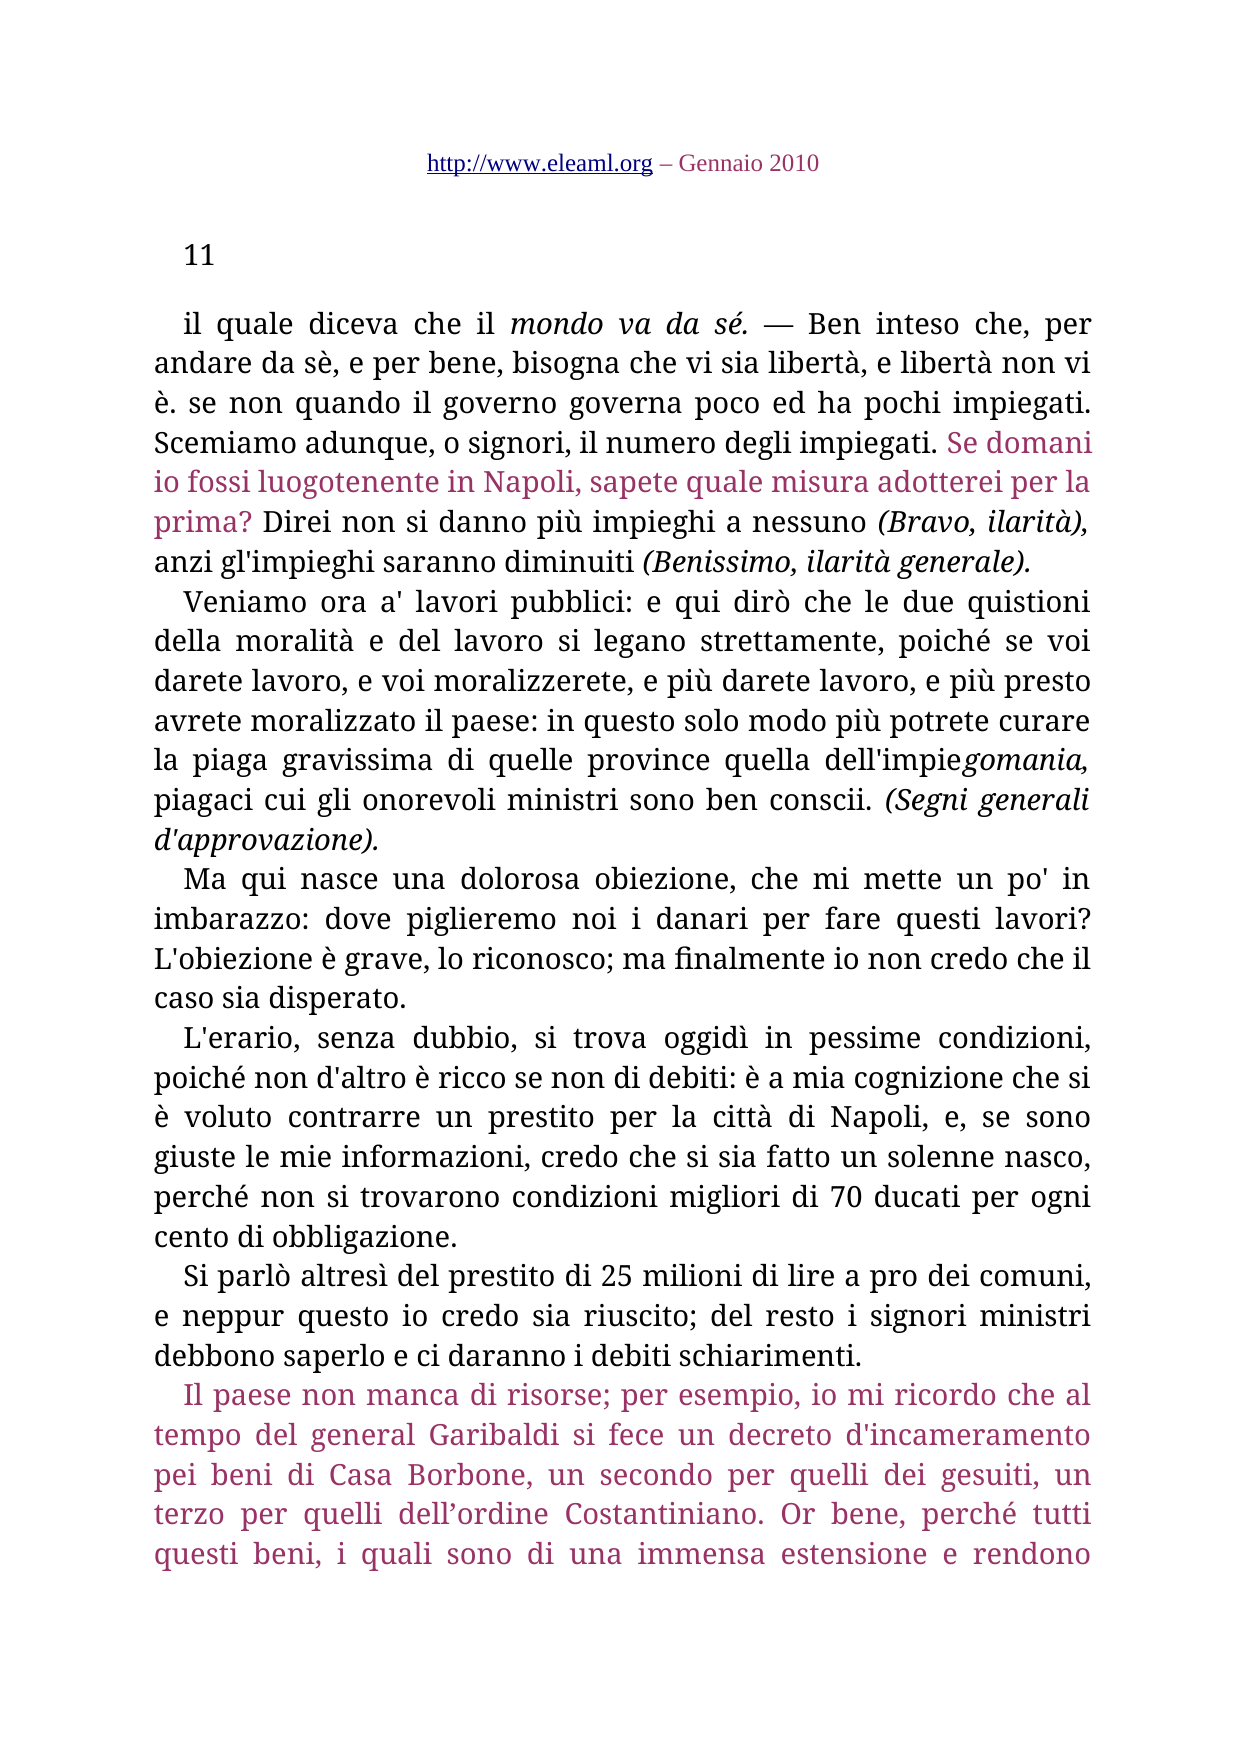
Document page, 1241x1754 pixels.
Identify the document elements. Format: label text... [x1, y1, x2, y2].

text L'erario, senza dubbio, si trova oggidì in pessime condizioni, poiché non d'altro è ricco se non di debiti: è a mia cognizione che si è voluto contrarre un prestito per la città di Napoli, e, se sono giuste le mie informazioni, credo che si sia fatto un solenne nasco, perché non si trovarono condizioni migliori di 70 ducati per ogni cento di obbligazione. [153, 1017, 1092, 1256]
text Ma qui nasce una dolorosa obiezione, che mi mette un po' in imbarazzo: dove piglieremo noi i danari per fare questi lavori? L'obiezione è grave, lo riconosco; ma finalmente io non credo che il caso sia disperato. [153, 859, 1092, 1017]
text Il paese non manca di risorse; per esempio, io mi ricordo che al tempo del general Garibaldi si fece un decreto d'incameramento pei beni di Casa Borbone, un secondo per quelli dei gesuiti, un terzo per quelli dell’ordine Costantiniano. Or bene, perché tutti questi beni, i quali sono di una immensa estensione e rendono [153, 1374, 1092, 1573]
text il quale diceva che il mondo va da sé. — Ben inteso che, per andare da sè, e per bene, bisogna che vi sia libertà, e libertà non vi è. se non quando il governo governa poco ed ha pochi impiegati. Scemiamo adunque, o signori, il numero degli impiegati. Se domani io fossi luogotenente in Napoli, sapete quale misura adotterei per la prima? Direi non si danno più impieghi a nessuno (Bravo, ilarità), anzi gl'impieghi saranno diminuiti (Benissimo, ilarità generale). [153, 303, 1092, 581]
text Veniamo ora a' lavori pubblici: e qui dirò che le due quistioni della moralità e del lavoro si legano strettamente, poiché se voi darete lavoro, e voi moralizzerete, e più darete lavoro, e più presto avrete moralizzato il paese: in questo solo modo più potrete curare la piaga gravissima di quelle province quella dell'impiegomania, piagaci cui gli onorevoli ministri sono ben conscii. (Segni generali d'approvazione). [153, 581, 1092, 859]
text 11 [153, 234, 1092, 274]
text Si parlò altresì del prestito di 25 milioni di lire a pro dei comuni, e neppur questo io credo sia riuscito; del resto i signori ministri debbono saperlo e ci daranno i debiti schiarimenti. [153, 1256, 1092, 1374]
